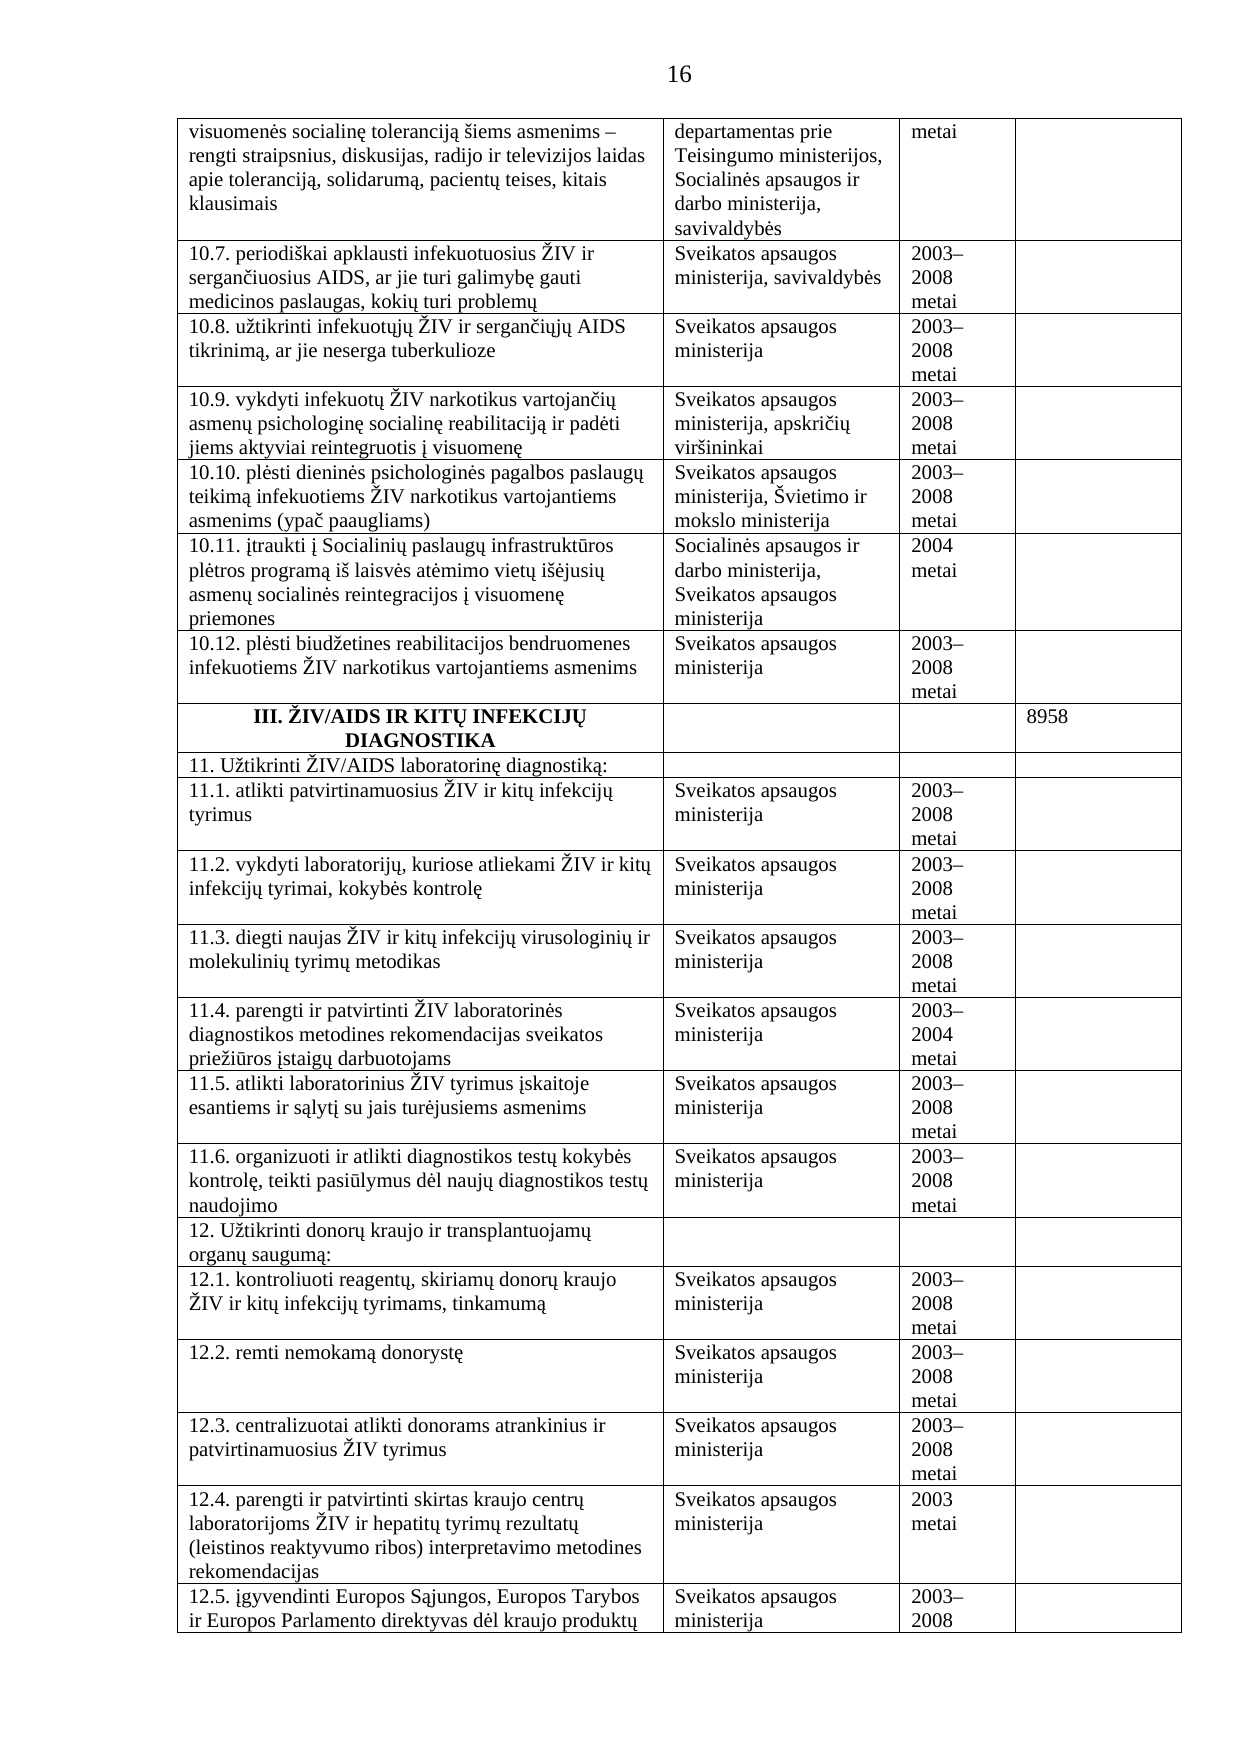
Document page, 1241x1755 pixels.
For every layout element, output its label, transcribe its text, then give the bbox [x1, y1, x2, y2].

table_cell departamentas prie Teisingumo ministerijos, Socialinės apsaugos ir darbo ministerija, savivaldybės [664, 119, 899, 239]
table_cell 10.7. periodiškai apklausti infekuotuosius ŽIV ir sergančiuosius AIDS, ar jie turi galimybę gauti medicinos paslaugas, kokių turi problemų [178, 241, 663, 313]
table_cell Sveikatos apsaugos ministerija, savivaldybės [664, 241, 899, 313]
table_cell [1016, 387, 1181, 459]
table_cell 2004 metai [900, 534, 1015, 630]
table_cell 11. Užtikrinti ŽIV/AIDS laboratorinę diagnostiką: [178, 753, 663, 777]
table_cell Sveikatos apsaugos ministerija [664, 1413, 899, 1485]
table_cell Sveikatos apsaugos ministerija, Švietimo ir mokslo ministerija [664, 460, 899, 532]
table_cell 2003–2008 metai [900, 778, 1015, 850]
table_cell 11.1. atlikti patvirtinamuosius ŽIV ir kitų infekcijų tyrimus [178, 778, 663, 850]
table_cell [664, 704, 899, 752]
table_cell [1016, 1340, 1181, 1412]
table_cell Sveikatos apsaugos ministerija [664, 1486, 899, 1583]
table_cell [900, 1218, 1015, 1266]
table_cell Sveikatos apsaugos ministerija [664, 998, 899, 1070]
table_cell 11.4. parengti ir patvirtinti ŽIV laboratorinės diagnostikos metodines rekomendacijas sveikatos priežiūros įstaigų darbuotojams [178, 998, 663, 1070]
table_cell 2003–2008 metai [900, 241, 1015, 313]
table_cell [664, 753, 899, 777]
table_cell [1016, 534, 1181, 630]
table_cell [1016, 119, 1181, 239]
table_cell [900, 704, 1015, 752]
table_cell [1016, 1218, 1181, 1266]
table_cell [1016, 851, 1181, 924]
table_cell 12. Užtikrinti donorų kraujo ir transplantuojamų organų saugumą: [178, 1218, 663, 1266]
table_cell [664, 1218, 899, 1266]
table_cell 2003–2008 metai [900, 1144, 1015, 1217]
table_cell 12.4. parengti ir patvirtinti skirtas kraujo centrų laboratorijoms ŽIV ir hepatitų tyrimų rezultatų (leistinos reaktyvumo ribos) interpretavimo metodines rekomendacijas [178, 1486, 663, 1583]
table_cell III. ŽIV/AIDS IR KITŲ INFEKCIJŲ DIAGNOSTIKA [178, 704, 663, 752]
table_cell Sveikatos apsaugos ministerija [664, 1584, 899, 1632]
table_cell 10.9. vykdyti infekuotų ŽIV narkotikus vartojančių asmenų psichologinę socialinę reabilitaciją ir padėti jiems aktyviai reintegruotis į visuomenę [178, 387, 663, 459]
table_cell 2003–2008 metai [900, 460, 1015, 532]
table_cell 2003–2008 metai [900, 1413, 1015, 1485]
table_cell 2003–2008 metai [900, 851, 1015, 924]
table_cell 2003–2008 metai [900, 314, 1015, 386]
table_cell 2003–2008 metai [900, 387, 1015, 459]
table_cell [1016, 1584, 1181, 1632]
table_cell [1016, 314, 1181, 386]
table_cell 11.3. diegti naujas ŽIV ir kitų infekcijų virusologinių ir molekulinių tyrimų metodikas [178, 925, 663, 997]
table_cell [900, 753, 1015, 777]
table_cell 2003–2008 metai [900, 1340, 1015, 1412]
table_cell 2003–2008 metai [900, 631, 1015, 703]
table_cell [1016, 753, 1181, 777]
table_cell [1016, 998, 1181, 1070]
table_cell 2003–2008 [900, 1584, 1015, 1632]
table_cell Socialinės apsaugos ir darbo ministerija, Sveikatos apsaugos ministerija [664, 534, 899, 630]
table_cell 2003 metai [900, 1486, 1015, 1583]
table_cell Sveikatos apsaugos ministerija [664, 1267, 899, 1339]
table_cell Sveikatos apsaugos ministerija [664, 1071, 899, 1143]
table_cell 2003–2004 metai [900, 998, 1015, 1070]
table_cell 2003–2008 metai [900, 1267, 1015, 1339]
table_cell 12.3. centralizuotai atlikti donorams atrankinius ir patvirtinamuosius ŽIV tyrimus [178, 1413, 663, 1485]
table_cell metai [900, 119, 1015, 239]
table_cell [1016, 1071, 1181, 1143]
table_cell 2003–2008 metai [900, 925, 1015, 997]
table_cell Sveikatos apsaugos ministerija [664, 778, 899, 850]
table_cell [1016, 631, 1181, 703]
table_cell [1016, 1413, 1181, 1485]
table_cell [1016, 1267, 1181, 1339]
table_cell Sveikatos apsaugos ministerija [664, 851, 899, 924]
table_cell 8958 [1016, 704, 1181, 752]
table_cell Sveikatos apsaugos ministerija [664, 1340, 899, 1412]
table_cell 12.2. remti nemokamą donorystę [178, 1340, 663, 1412]
table_cell [1016, 1486, 1181, 1583]
table_cell 10.11. įtraukti į Socialinių paslaugų infrastruktūros plėtros programą iš laisvės atėmimo vietų išėjusių asmenų socialinės reintegracijos į visuomenę priemones [178, 534, 663, 630]
table_cell Sveikatos apsaugos ministerija [664, 925, 899, 997]
table_cell Sveikatos apsaugos ministerija [664, 314, 899, 386]
table_cell 12.1. kontroliuoti reagentų, skiriamų donorų kraujo ŽIV ir kitų infekcijų tyrimams, tinkamumą [178, 1267, 663, 1339]
table_cell visuomenės socialinę toleranciją šiems asmenims – rengti straipsnius, diskusijas, radijo ir televizijos laidas apie toleranciją, solidarumą, pacientų teises, kitais klausimais [178, 119, 663, 239]
table_cell 11.5. atlikti laboratorinius ŽIV tyrimus įskaitoje esantiems ir sąlytį su jais turėjusiems asmenims [178, 1071, 663, 1143]
table_cell [1016, 778, 1181, 850]
table_cell [1016, 241, 1181, 313]
table_cell 10.12. plėsti biudžetines reabilitacijos bendruomenes infekuotiems ŽIV narkotikus vartojantiems asmenims [178, 631, 663, 703]
table_cell 12.5. įgyvendinti Europos Sąjungos, Europos Tarybos ir Europos Parlamento direktyvas dėl kraujo produktų [178, 1584, 663, 1632]
table_cell 11.6. organizuoti ir atlikti diagnostikos testų kokybės kontrolę, teikti pasiūlymus dėl naujų diagnostikos testų naudojimo [178, 1144, 663, 1217]
table_cell Sveikatos apsaugos ministerija [664, 631, 899, 703]
table_cell [1016, 925, 1181, 997]
table_cell 10.8. užtikrinti infekuotųjų ŽIV ir sergančiųjų AIDS tikrinimą, ar jie neserga tuberkulioze [178, 314, 663, 386]
table_cell Sveikatos apsaugos ministerija, apskričių viršininkai [664, 387, 899, 459]
table_cell [1016, 460, 1181, 532]
table_cell Sveikatos apsaugos ministerija [664, 1144, 899, 1217]
table_cell 2003–2008 metai [900, 1071, 1015, 1143]
table_cell 11.2. vykdyti laboratorijų, kuriose atliekami ŽIV ir kitų infekcijų tyrimai, kokybės kontrolę [178, 851, 663, 924]
table_cell 10.10. plėsti dieninės psichologinės pagalbos paslaugų teikimą infekuotiems ŽIV narkotikus vartojantiems asmenims (ypač paaugliams) [178, 460, 663, 532]
table_cell [1016, 1144, 1181, 1217]
